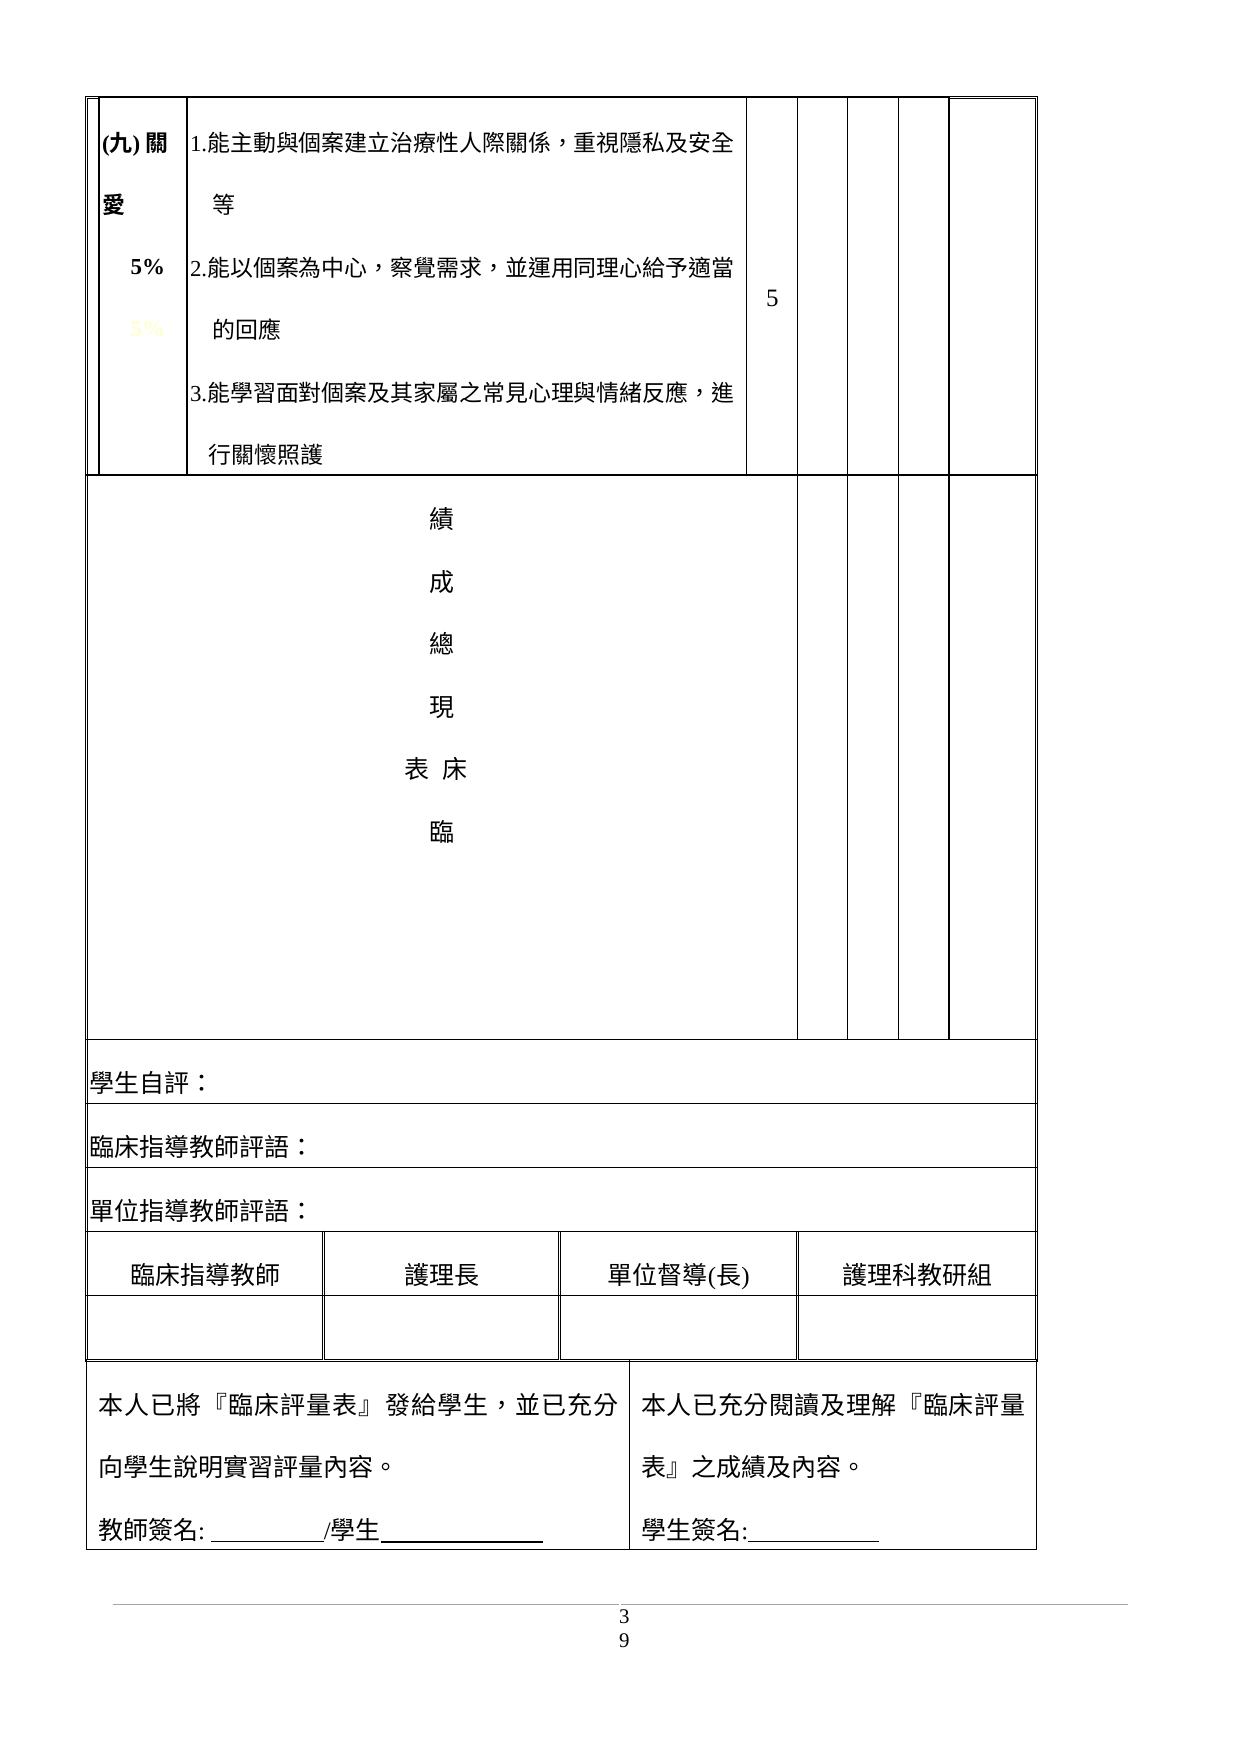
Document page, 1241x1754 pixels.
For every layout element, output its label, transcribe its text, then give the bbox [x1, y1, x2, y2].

table_cell [899, 98, 948, 474]
table_cell 本人已充分閱讀及理解『臨床評量表』之成績及內容。 學生簽名: [630, 1362, 1036, 1549]
table_cell 臨床指導教師評語： [88, 1104, 1035, 1167]
table_cell [899, 476, 948, 1038]
table_cell 護理科教研組 [799, 1232, 1035, 1295]
table_cell 臨床指導教師 [88, 1232, 322, 1295]
table_cell [848, 98, 898, 474]
table_cell 單位督導(長) [561, 1232, 796, 1295]
table_cell [325, 1296, 558, 1359]
table_cell 1.能主動與個案建立治療性人際關係，重視隱私及安全等 2.能以個案為中心，察覺需求，並運用同理心給予適當的回應 3.能學習面對個案及其家屬之常見心理與情緒反應，進行關懷照護 [188, 98, 746, 474]
table_cell [799, 1296, 1035, 1359]
table_cell [848, 476, 898, 1038]
table_cell 單位指導教師評語： [88, 1168, 1035, 1231]
table_cell [950, 99, 1035, 474]
table_cell [561, 1296, 796, 1359]
table_cell [798, 476, 847, 1038]
table_cell 本人已將『臨床評量表』發給學生，並已充分向學生說明實習評量內容。 教師簽名: /學生 [87, 1362, 629, 1549]
table_cell 5 [747, 98, 797, 474]
table_cell [88, 99, 98, 474]
table_cell (九) 關愛 5% 5% [100, 98, 186, 474]
table_cell 學生自評： [88, 1040, 1035, 1102]
table_cell [950, 476, 1035, 1038]
table_cell 護理長 [325, 1232, 558, 1295]
table_cell 績 成 總 現 表 床 臨 [88, 476, 797, 1038]
table_cell [88, 1296, 322, 1359]
table_cell [798, 98, 847, 474]
